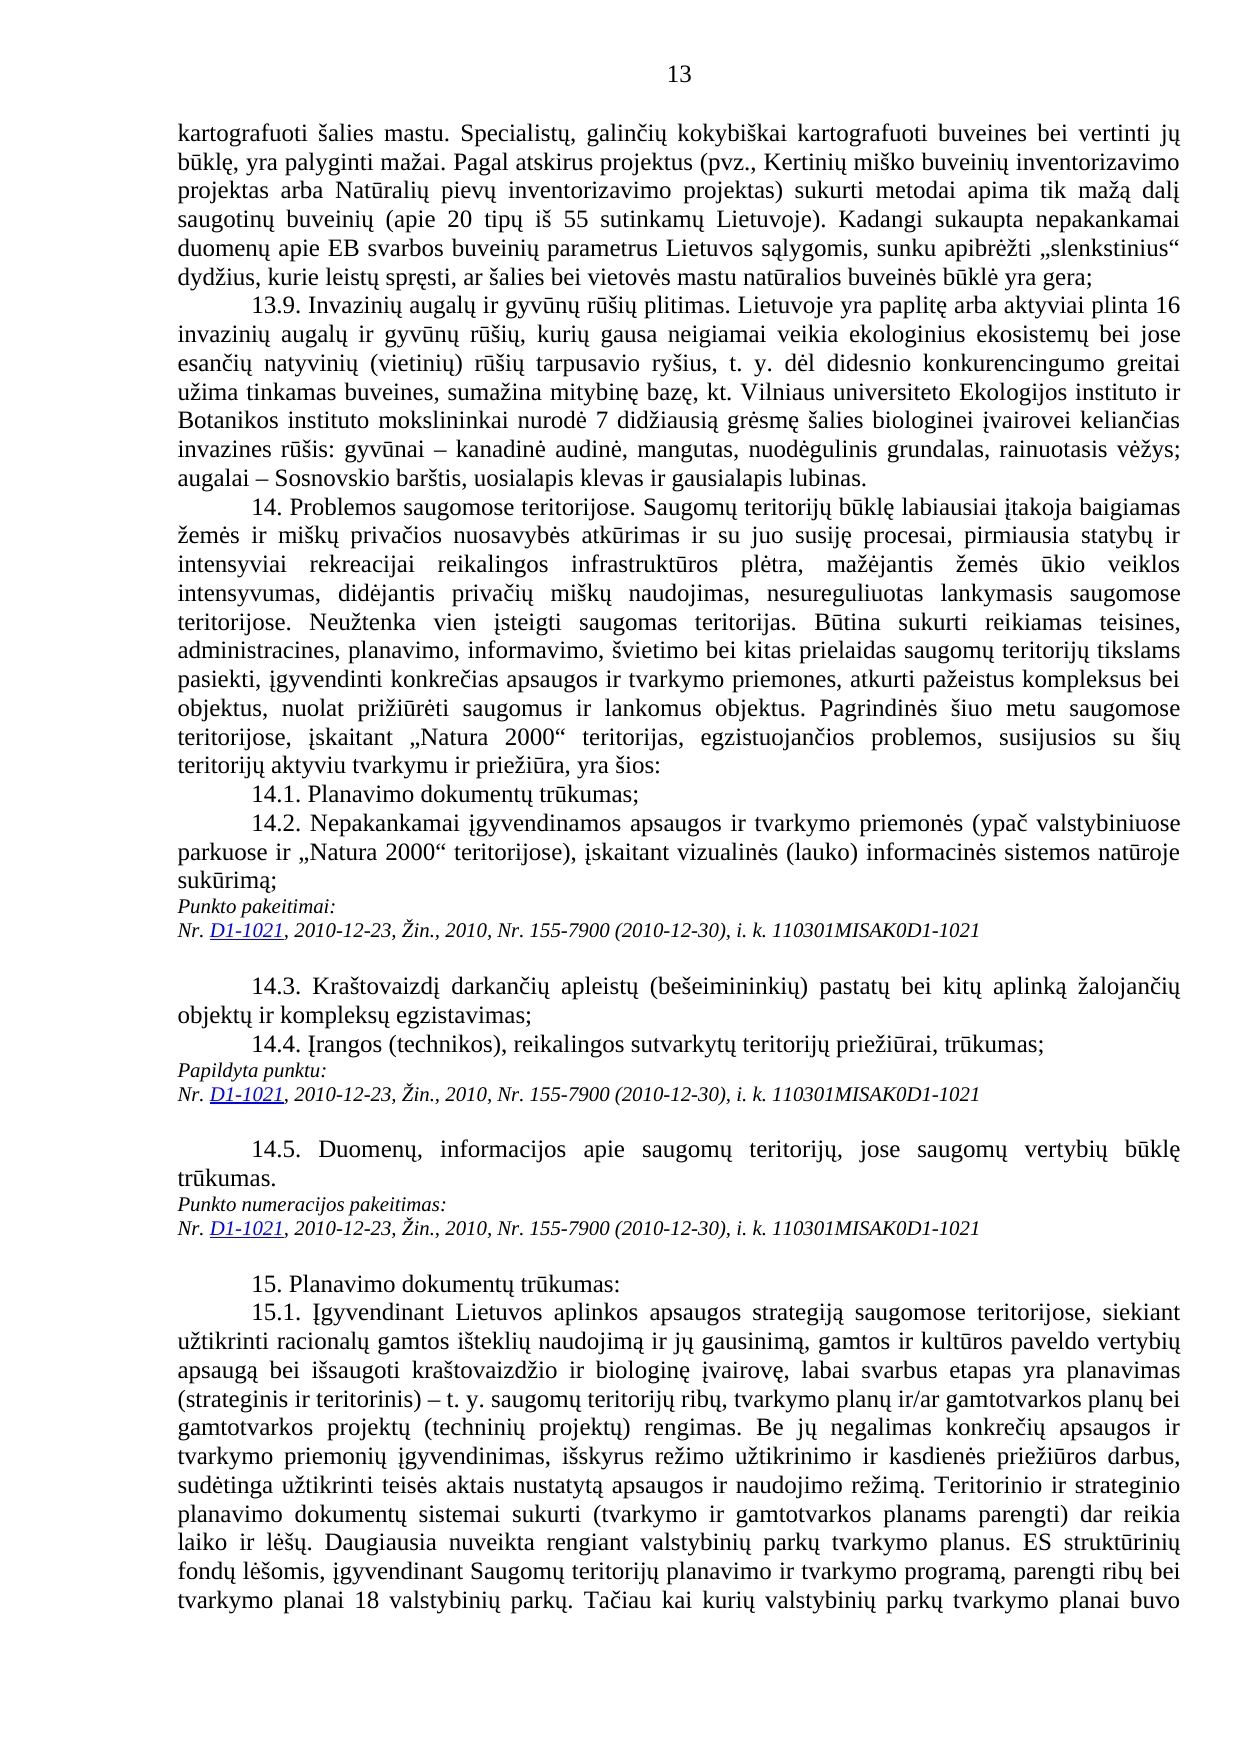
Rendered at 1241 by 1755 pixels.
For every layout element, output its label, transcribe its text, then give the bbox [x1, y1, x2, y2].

text 15.1. Įgyvendinant Lietuvos aplinkos apsaugos strategiją saugomose teritorijose, siekiant užtikrinti racionalų gamtos išteklių naudojimą ir jų gausinimą, gamtos ir kultūros paveldo vertybių apsaugą bei išsaugoti kraštovaizdžio ir biologinę įvairovę, labai svarbus etapas yra planavimas (strateginis ir teritorinis) – t. y. saugomų teritorijų ribų, tvarkymo planų ir/ar gamtotvarkos planų bei gamtotvarkos projektų (techninių projektų) rengimas. Be jų negalimas konkrečių apsaugos ir tvarkymo priemonių įgyvendinimas, išskyrus režimo užtikrinimo ir kasdienės priežiūros darbus, sudėtinga užtikrinti teisės aktais nustatytą apsaugos ir naudojimo režimą. Teritorinio ir strateginio planavimo dokumentų sistemai sukurti (tvarkymo ir gamtotvarkos planams parengti) dar reikia laiko ir lėšų. Daugiausia nuveikta rengiant valstybinių parkų tvarkymo planus. ES struktūrinių fondų lėšomis, įgyvendinant Saugomų teritorijų planavimo ir tvarkymo programą, parengti ribų bei tvarkymo planai 18 valstybinių parkų. Tačiau kai kurių valstybinių parkų tvarkymo planai buvo [177, 1297, 1181, 1614]
text kartografuoti šalies mastu. Specialistų, galinčių kokybiškai kartografuoti buveines bei vertinti jų būklę, yra palyginti mažai. Pagal atskirus projektus (pvz., Kertinių miško buveinių inventorizavimo projektas arba Natūralių pievų inventorizavimo projektas) sukurti metodai apima tik mažą dalį saugotinų buveinių (apie 20 tipų iš 55 sutinkamų Lietuvoje). Kadangi sukaupta nepakankamai duomenų apie EB svarbos buveinių parametrus Lietuvos sąlygomis, sunku apibrėžti „slenkstinius“ dydžius, kurie leistų spręsti, ar šalies bei vietovės mastu natūralios buveinės būklė yra gera; [177, 118, 1181, 291]
text 14.1. Planavimo dokumentų trūkumas; [177, 779, 1181, 808]
text Nr. D1-1021, 2010-12-23, Žin., 2010, Nr. 155-7900 (2010-12-30), i. k. 110301MISAK0D1-1021 [177, 1082, 1181, 1106]
text 14.4. Įrangos (technikos), reikalingos sutvarkytų teritorijų priežiūrai, trūkumas; [177, 1029, 1181, 1057]
text 14.2. Nepakankamai įgyvendinamos apsaugos ir tvarkymo priemonės (ypač valstybiniuose parkuose ir „Natura 2000“ teritorijose), įskaitant vizualinės (lauko) informacinės sistemos natūroje sukūrimą; [177, 808, 1181, 894]
text Papildyta punktu: [177, 1057, 1181, 1082]
text 13.9. Invazinių augalų ir gyvūnų rūšių plitimas. Lietuvoje yra paplitę arba aktyviai plinta 16 invazinių augalų ir gyvūnų rūšių, kurių gausa neigiamai veikia ekologinius ekosistemų bei jose esančių natyvinių (vietinių) rūšių tarpusavio ryšius, t. y. dėl didesnio konkurencingumo greitai užima tinkamas buveines, sumažina mitybinę bazę, kt. Vilniaus universiteto Ekologijos instituto ir Botanikos instituto mokslininkai nurodė 7 didžiausią grėsmę šalies biologinei įvairovei keliančias invazines rūšis: gyvūnai – kanadinė audinė, mangutas, nuodėgulinis grundalas, rainuotasis vėžys; augalai – Sosnovskio barštis, uosialapis klevas ir gausialapis lubinas. [177, 291, 1181, 492]
text Nr. D1-1021, 2010-12-23, Žin., 2010, Nr. 155-7900 (2010-12-30), i. k. 110301MISAK0D1-1021 [177, 918, 1181, 942]
text 14. Problemos saugomose teritorijose. Saugomų teritorijų būklę labiausiai įtakoja baigiamas žemės ir miškų privačios nuosavybės atkūrimas ir su juo susiję procesai, pirmiausia statybų ir intensyviai rekreacijai reikalingos infrastruktūros plėtra, mažėjantis žemės ūkio veiklos intensyvumas, didėjantis privačių miškų naudojimas, nesureguliuotas lankymasis saugomose teritorijose. Neužtenka vien įsteigti saugomas teritorijas. Būtina sukurti reikiamas teisines, administracines, planavimo, informavimo, švietimo bei kitas prielaidas saugomų teritorijų tikslams pasiekti, įgyvendinti konkrečias apsaugos ir tvarkymo priemones, atkurti pažeistus kompleksus bei objektus, nuolat prižiūrėti saugomus ir lankomus objektus. Pagrindinės šiuo metu saugomose teritorijose, įskaitant „Natura 2000“ teritorijas, egzistuojančios problemos, susijusios su šių teritorijų aktyviu tvarkymu ir priežiūra, yra šios: [177, 492, 1181, 779]
text Nr. D1-1021, 2010-12-23, Žin., 2010, Nr. 155-7900 (2010-12-30), i. k. 110301MISAK0D1-1021 [177, 1216, 1181, 1240]
text Punkto pakeitimai: [177, 894, 1181, 918]
text 15. Planavimo dokumentų trūkumas: [177, 1269, 1181, 1297]
text 14.5. Duomenų, informacijos apie saugomų teritorijų, jose saugomų vertybių būklę trūkumas. [177, 1134, 1181, 1192]
text 14.3. Kraštovaizdį darkančių apleistų (bešeimininkių) pastatų bei kitų aplinką žalojančių objektų ir kompleksų egzistavimas; [177, 971, 1181, 1029]
text Punkto numeracijos pakeitimas: [177, 1192, 1181, 1216]
